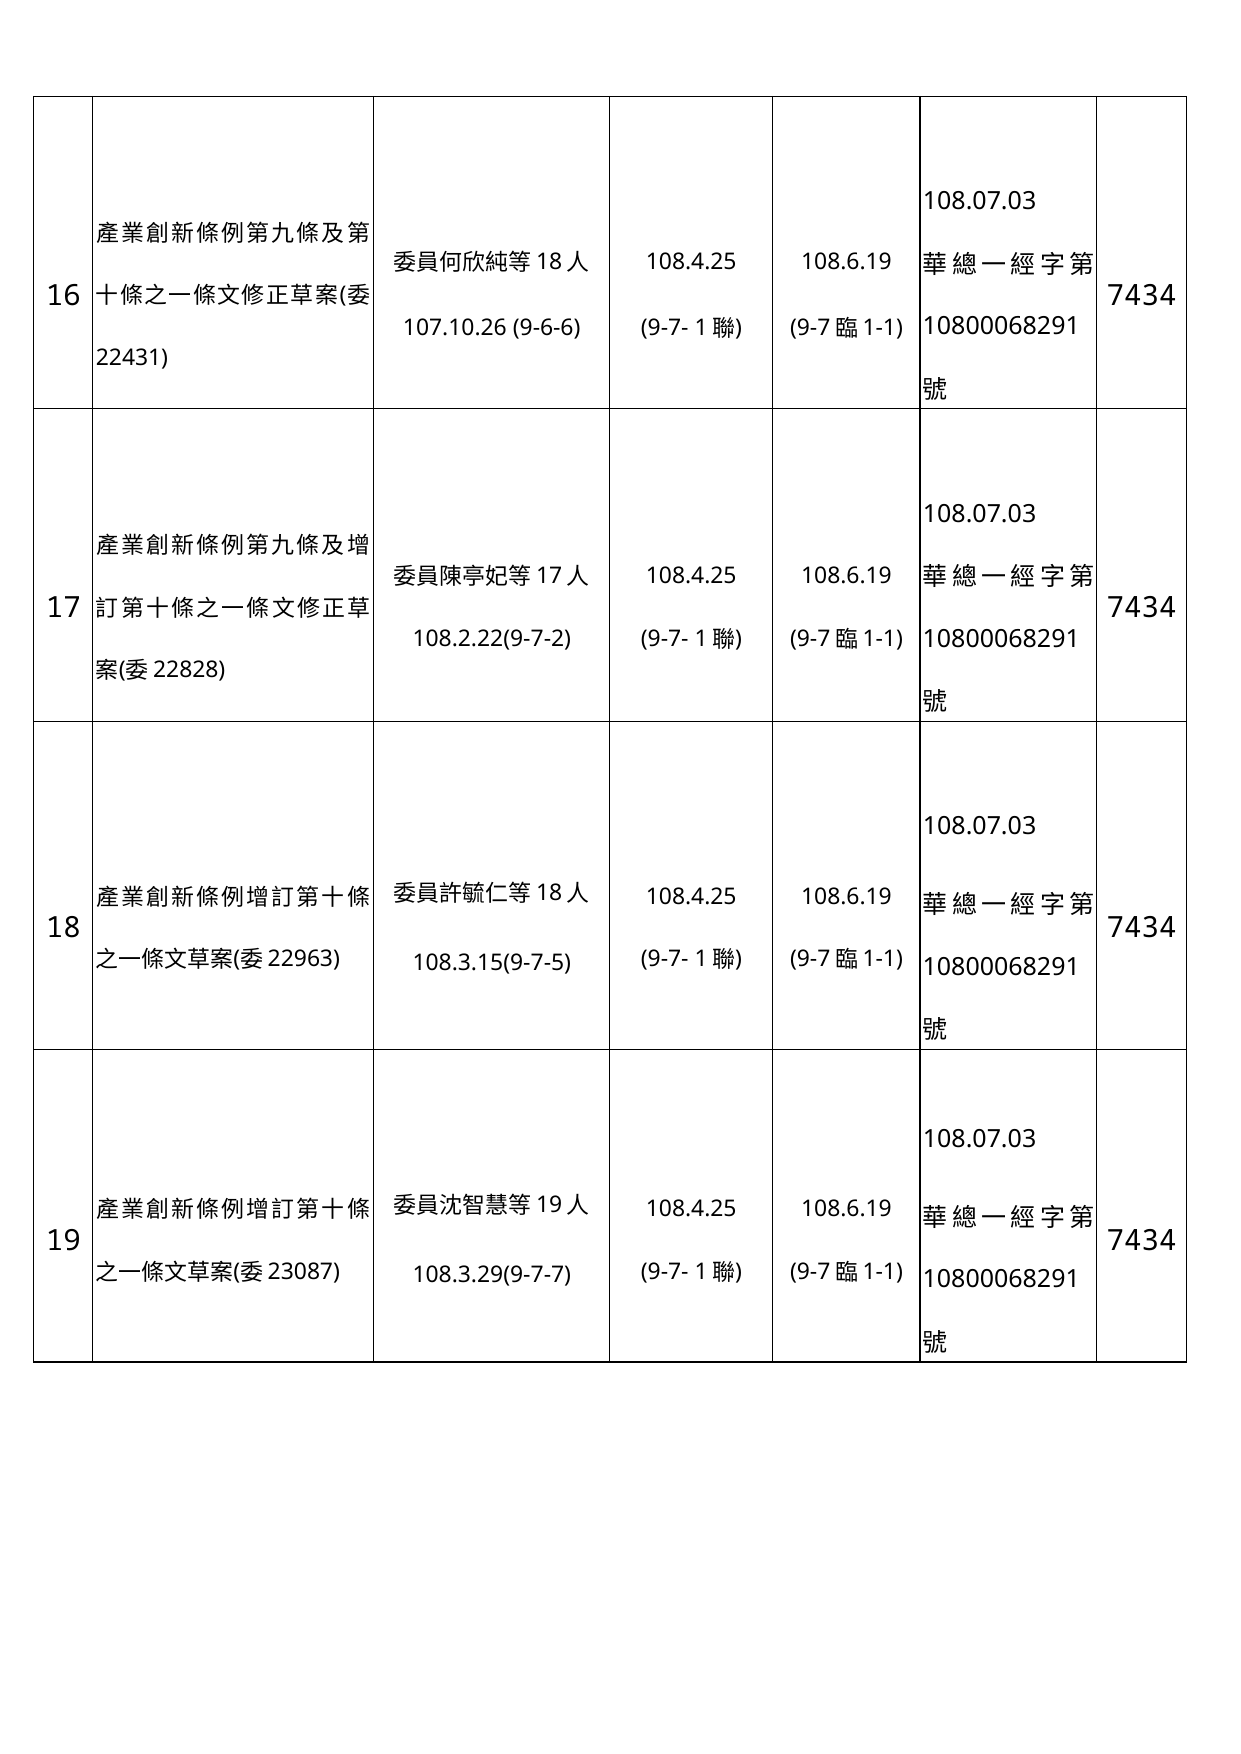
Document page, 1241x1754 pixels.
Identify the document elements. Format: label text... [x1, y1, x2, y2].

table_cell 委員陳亭妃等17人 108.2.22(9-7-2) [374, 409, 609, 721]
table_cell 108.07.03 華總一經字第 10800068291 號 [921, 97, 1096, 408]
table_cell 7434 [1097, 722, 1186, 1049]
table_cell 產業創新條例增訂第十條之一條文草案(委23087) [93, 1050, 373, 1361]
table_cell 18 [34, 722, 92, 1049]
table_cell 108.07.03 華總一經字第 10800068291 號 [921, 1050, 1096, 1361]
table_cell 7434 [1097, 409, 1186, 721]
table_cell 7434 [1097, 1050, 1186, 1361]
table_cell 108.4.25 (9-7- 1聯) [610, 722, 772, 1049]
table_cell 108.6.19 (9-7臨1-1) [773, 722, 919, 1049]
table_cell 16 [34, 97, 92, 408]
table_cell 108.6.19 (9-7臨1-1) [773, 97, 919, 408]
table_cell 19 [34, 1050, 92, 1361]
table_cell 產業創新條例增訂第十條之一條文草案(委22963) [93, 722, 373, 1049]
table_cell 產業創新條例第九條及增訂第十條之一條文修正草案(委22828) [93, 409, 373, 721]
table_cell 108.6.19 (9-7臨1-1) [773, 409, 919, 721]
table_cell 108.6.19 (9-7臨1-1) [773, 1050, 919, 1361]
table_cell 108.07.03 華總一經字第 10800068291 號 [921, 722, 1096, 1049]
table_cell 7434 [1097, 97, 1186, 408]
table_cell 產業創新條例第九條及第十條之一條文修正草案(委22431) [93, 97, 373, 408]
table_cell 108.4.25 (9-7- 1聯) [610, 97, 772, 408]
table_cell 委員何欣純等18人 107.10.26 (9-6-6) [374, 97, 609, 408]
table_cell 108.07.03 華總一經字第 10800068291 號 [921, 409, 1096, 721]
table_cell 17 [34, 409, 92, 721]
table_cell 委員沈智慧等19人 108.3.29(9-7-7) [374, 1050, 609, 1361]
table_cell 委員許毓仁等18人 108.3.15(9-7-5) [374, 722, 609, 1049]
table_cell 108.4.25 (9-7- 1聯) [610, 1050, 772, 1361]
table_cell 108.4.25 (9-7- 1聯) [610, 409, 772, 721]
